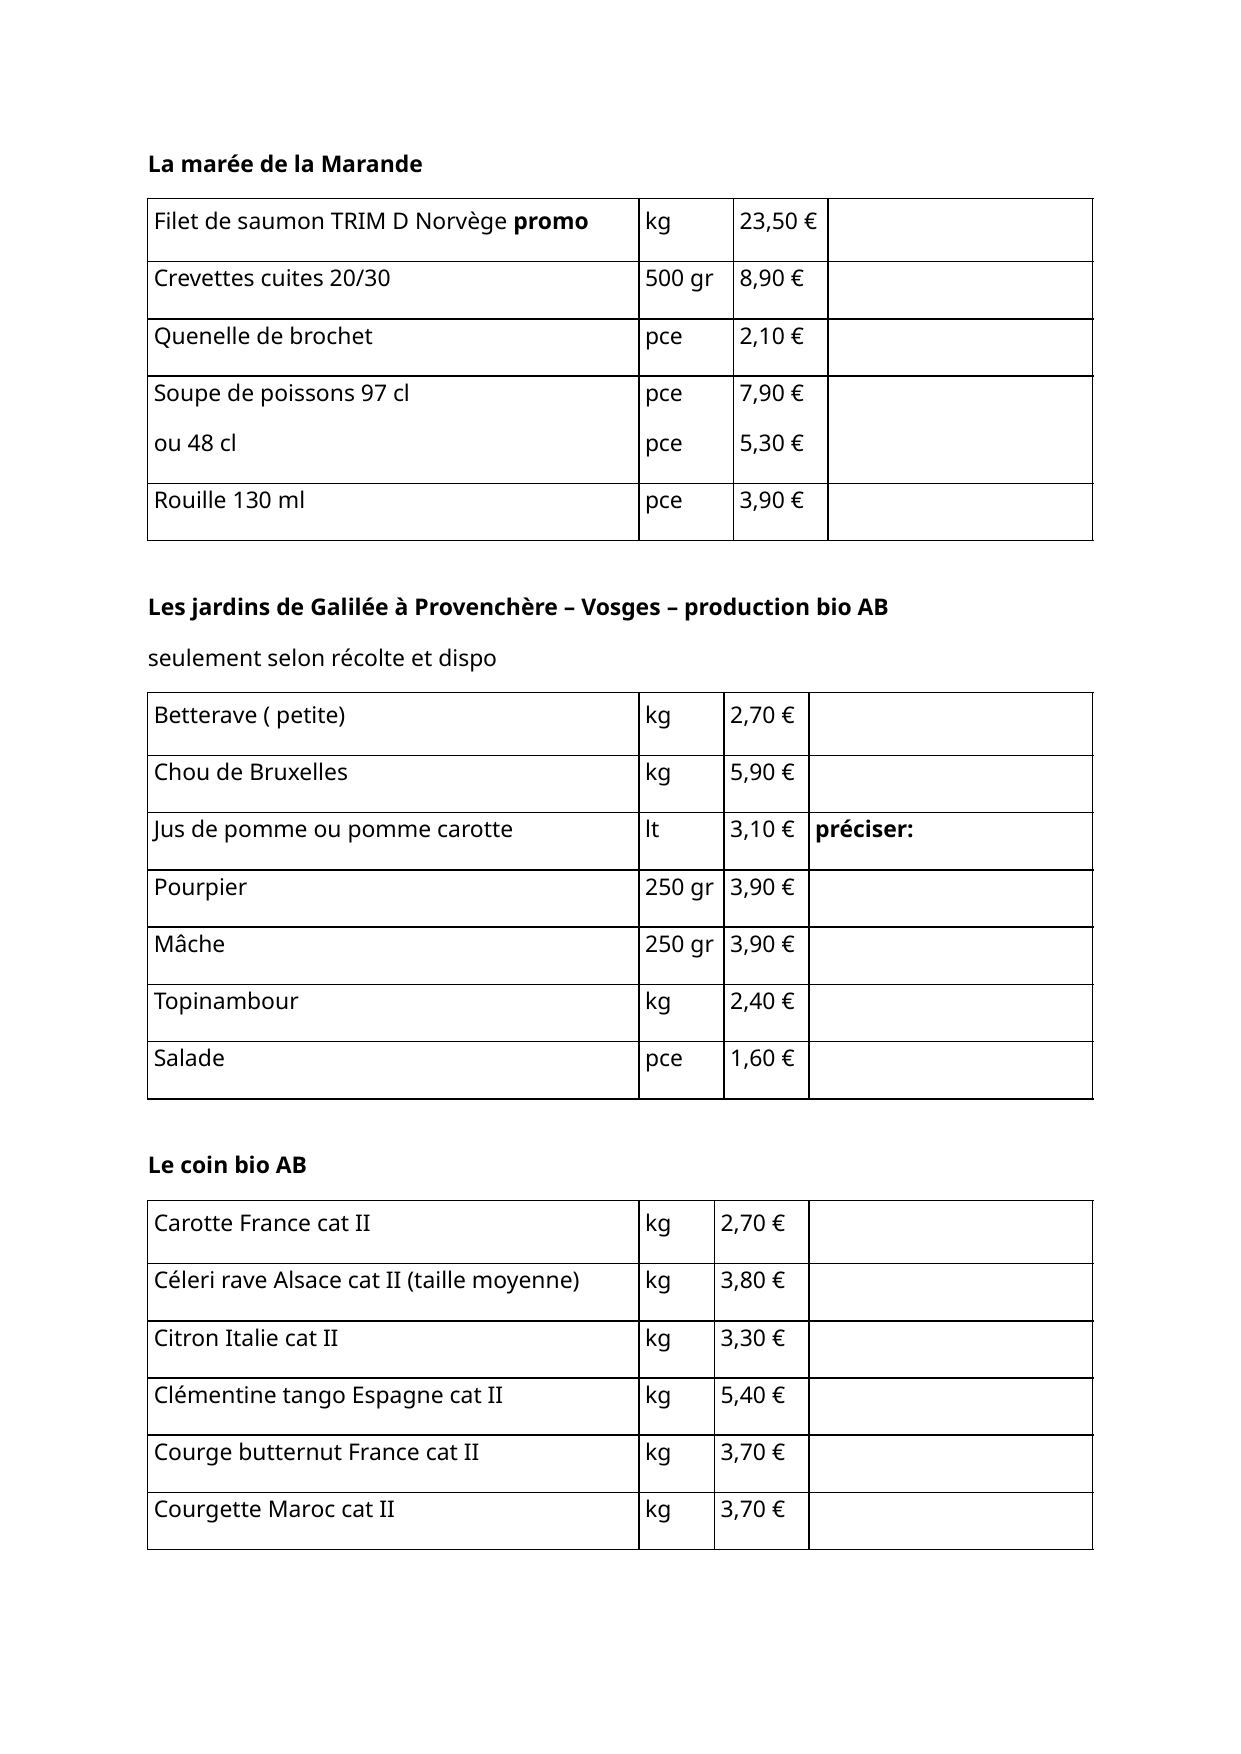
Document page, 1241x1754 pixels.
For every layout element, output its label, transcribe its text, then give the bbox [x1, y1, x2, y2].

table_cell 3,90 € [725, 871, 808, 926]
table_cell 2,40 € [725, 985, 808, 1041]
table_header 2,70 € [725, 693, 808, 755]
table_cell [810, 1264, 1092, 1320]
table_cell [810, 1042, 1092, 1098]
table_cell 5,40 € [715, 1379, 808, 1434]
table_cell kg [640, 1379, 714, 1434]
table_cell 2,10 € [734, 320, 827, 375]
table_cell [810, 985, 1092, 1041]
table_cell Mâche [148, 928, 638, 983]
table_cell kg [640, 985, 723, 1041]
table_cell 3,90 € [725, 928, 808, 983]
table_header Betterave ( petite) [148, 693, 638, 755]
table_cell Chou de Bruxelles [148, 756, 638, 812]
table_header 2,70 € [715, 1201, 808, 1263]
table_cell 500 gr [640, 262, 733, 318]
text seulement selon récolte et dispo [148, 641, 1093, 673]
table_cell [829, 262, 1092, 318]
table_header Carotte France cat II [148, 1201, 638, 1263]
text Les jardins de Galilée à Provenchère – Vosges – production bio AB [148, 591, 1093, 623]
table_header [810, 1201, 1092, 1263]
text Le coin bio AB [148, 1149, 1093, 1181]
table_cell [810, 1436, 1092, 1491]
table_cell Courgette Maroc cat II [148, 1493, 638, 1549]
table_cell 3,80 € [715, 1264, 808, 1320]
table_cell [810, 1322, 1092, 1377]
table_cell 3,90 € [734, 484, 827, 540]
table_cell 3,10 € [725, 813, 808, 869]
table_cell [810, 1379, 1092, 1434]
table_header [810, 693, 1092, 755]
table_cell pce [640, 320, 733, 375]
table_cell kg [640, 1322, 714, 1377]
table_cell [810, 928, 1092, 983]
table_cell [810, 871, 1092, 926]
table_cell Crevettes cuites 20/30 [148, 262, 638, 318]
table_cell pce pce [640, 377, 733, 482]
table_cell kg [640, 1493, 714, 1549]
table_header [829, 199, 1092, 261]
table_cell 3,70 € [715, 1436, 808, 1491]
table_cell Jus de pomme ou pomme carotte [148, 813, 638, 869]
table_cell [829, 377, 1092, 482]
table_cell Courge butternut France cat II [148, 1436, 638, 1491]
table_header 23,50 € [734, 199, 827, 261]
table_cell lt [640, 813, 723, 869]
table_cell Topinambour [148, 985, 638, 1041]
table_cell [829, 320, 1092, 375]
table_cell 3,70 € [715, 1493, 808, 1549]
table_cell pce [640, 484, 733, 540]
table_cell 5,90 € [725, 756, 808, 812]
table_cell kg [640, 1264, 714, 1320]
table_header kg [640, 693, 723, 755]
table_cell Céleri rave Alsace cat II (taille moyenne) [148, 1264, 638, 1320]
table_cell [810, 1493, 1092, 1549]
table_cell Citron Italie cat II [148, 1322, 638, 1377]
table_cell Soupe de poissons 97 cl ou 48 cl [148, 377, 638, 482]
table_cell Pourpier [148, 871, 638, 926]
table_cell Rouille 130 ml [148, 484, 638, 540]
table_cell 3,30 € [715, 1322, 808, 1377]
table_cell pce [640, 1042, 723, 1098]
table_cell 250 gr [640, 871, 723, 926]
table_cell 1,60 € [725, 1042, 808, 1098]
table_cell 7,90 € 5,30 € [734, 377, 827, 482]
table_cell kg [640, 1436, 714, 1491]
table_cell [829, 484, 1092, 540]
table_header kg [640, 199, 733, 261]
table_cell Clémentine tango Espagne cat II [148, 1379, 638, 1434]
table_cell kg [640, 756, 723, 812]
table_header Filet de saumon TRIM D Norvège promo [148, 199, 638, 261]
table_cell 250 gr [640, 928, 723, 983]
table_header kg [640, 1201, 714, 1263]
text La marée de la Marande [148, 148, 1093, 179]
table_cell préciser: [810, 813, 1092, 869]
table_cell Quenelle de brochet [148, 320, 638, 375]
table_cell [810, 756, 1092, 812]
table_cell 8,90 € [734, 262, 827, 318]
table_cell Salade [148, 1042, 638, 1098]
